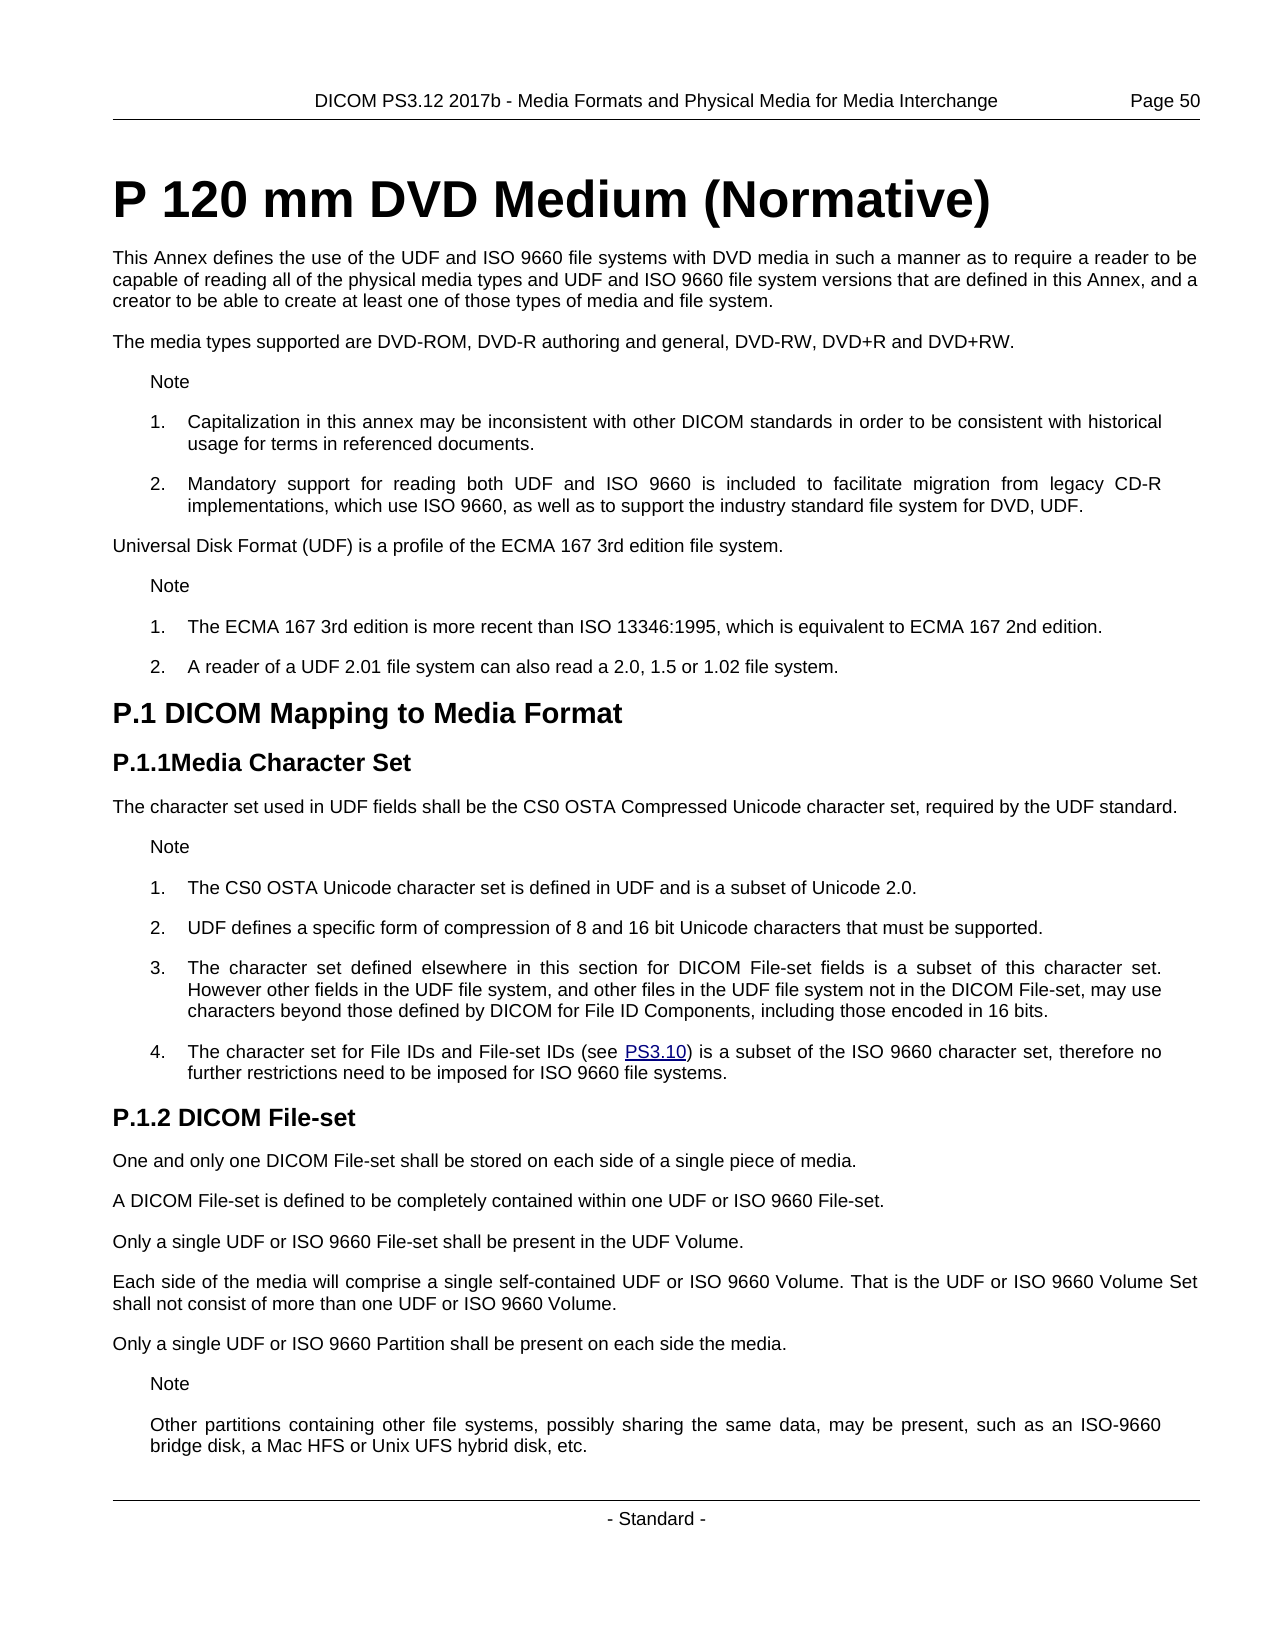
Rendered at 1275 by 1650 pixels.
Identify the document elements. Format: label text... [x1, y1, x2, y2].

list A reader of a UDF 2.01 file system can also read a 2.0, 1.5 or 1.02 file system. [150, 656, 1162, 677]
text Only a single UDF or ISO 9660 File-set shall be present in the UDF Volume. [112, 1231, 1200, 1252]
text The media types supported are DVD-ROM, DVD-R authoring and general, DVD-RW, DVD+R and DVD+RW. [112, 331, 1200, 352]
text A DICOM File-set is defined to be completely contained within one UDF or ISO 9660 File-set. [112, 1190, 1200, 1212]
list The ECMA 167 3rd edition is more recent than ISO 13346:1995, which is equivalent to ECMA 167 2nd edition. [150, 616, 1162, 637]
text Universal Disk Format (UDF) is a profile of the ECMA 167 3rd edition file system. [112, 535, 1200, 556]
text The character set used in UDF fields shall be the CS0 OSTA Compressed Unicode character set, required by the UDF standard. [112, 796, 1200, 817]
text Note [150, 371, 1162, 392]
list Mandatory support for reading both UDF and ISO 9660 is included to facilitate migration from legacy CD-R implementations, which use ISO 9660, as well as to support the industry standard file system for DVD, UDF. [150, 473, 1162, 516]
text P.1.2 DICOM File-set [112, 1102, 1200, 1131]
text P 120 mm DVD Medium (Normative) [112, 169, 1200, 228]
text One and only one DICOM File-set shall be stored on each side of a single piece of media. [112, 1150, 1200, 1172]
text Note [150, 1373, 1162, 1395]
list UDF defines a specific form of compression of 8 and 16 bit Unicode characters that must be supported. [150, 917, 1162, 938]
text P.1 DICOM Mapping to Media Format [112, 696, 1200, 730]
text This Annex defines the use of the UDF and ISO 9660 file systems with DVD media in such a manner as to require a reader to be capable of reading all of the physical media types and UDF and ISO 9660 file system versions that are defined in this Annex, and a creator to be able to create at least one of those types of media and file system. [112, 247, 1200, 312]
text Each side of the media will comprise a single self-contained UDF or ISO 9660 Volume. That is the UDF or ISO 9660 Volume Set shall not consist of more than one UDF or ISO 9660 Volume. [112, 1271, 1200, 1314]
text Note [150, 836, 1162, 858]
list Capitalization in this annex may be inconsistent with other DICOM standards in order to be consistent with historical usage for terms in referenced documents. [150, 411, 1162, 454]
text Note [150, 575, 1162, 597]
text Other partitions containing other file systems, possibly sharing the same data, may be present, such as an ISO-9660 bridge disk, a Mac HFS or Unix UFS hybrid disk, etc. [150, 1413, 1162, 1457]
text P.1.1Media Character Set [112, 748, 1200, 777]
list The character set for File IDs and File-set IDs (see PS3.10) is a subset of the ISO 9660 character set, therefore no further restrictions need to be imposed for ISO 9660 file systems. [150, 1041, 1162, 1084]
text Only a single UDF or ISO 9660 Partition shall be present on each side the media. [112, 1333, 1200, 1354]
list The CS0 OSTA Unicode character set is defined in UDF and is a subset of Unicode 2.0. [150, 877, 1162, 898]
list The character set defined elsewhere in this section for DICOM File-set fields is a subset of this character set. However other fields in the UDF file system, and other files in the UDF file system not in the DICOM File-set, may use characters beyond those defined by DICOM for File ID Components, including those encoded in 16 bits. [150, 957, 1162, 1022]
